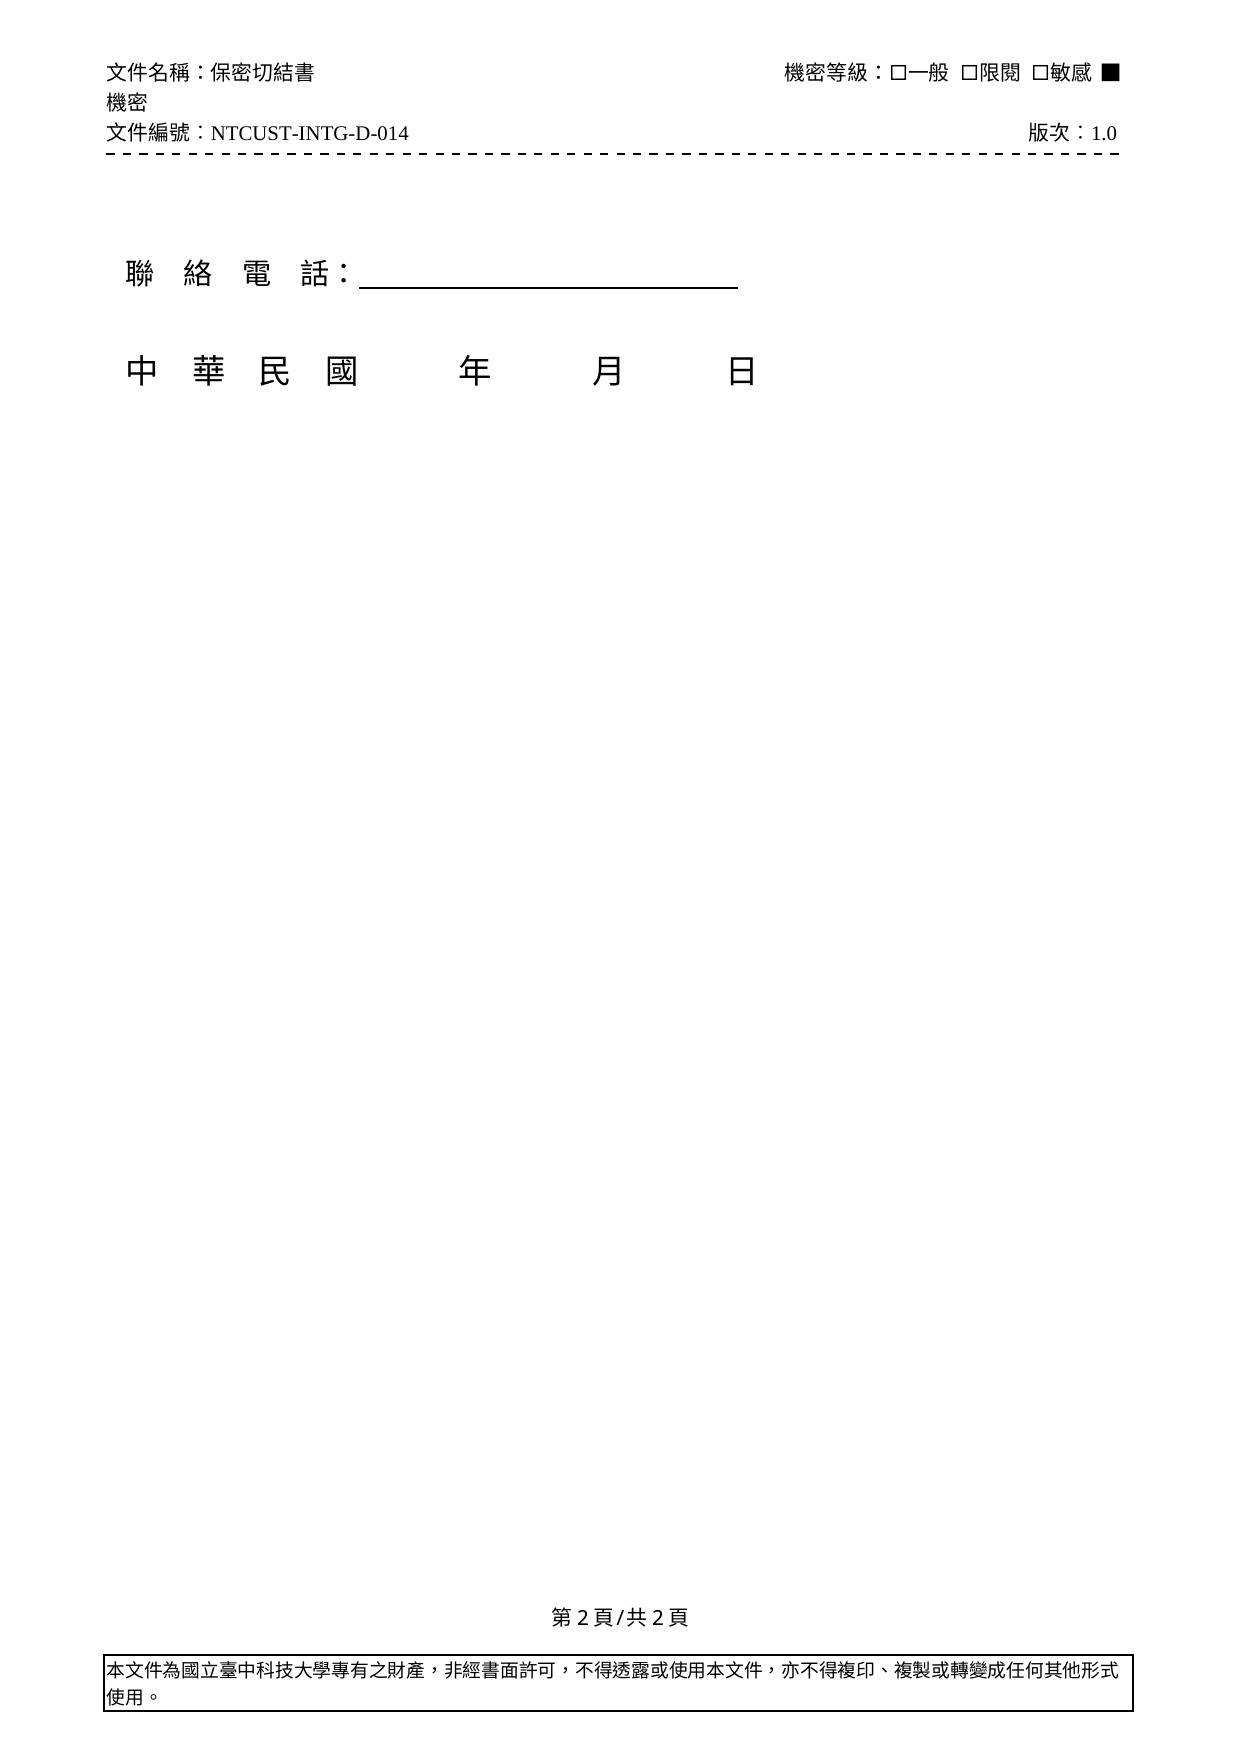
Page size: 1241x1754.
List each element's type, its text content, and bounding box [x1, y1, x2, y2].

text 中 華 民 國 年 月 日 [106, 345, 1130, 393]
text 聯 絡 電 話： [106, 251, 1130, 293]
